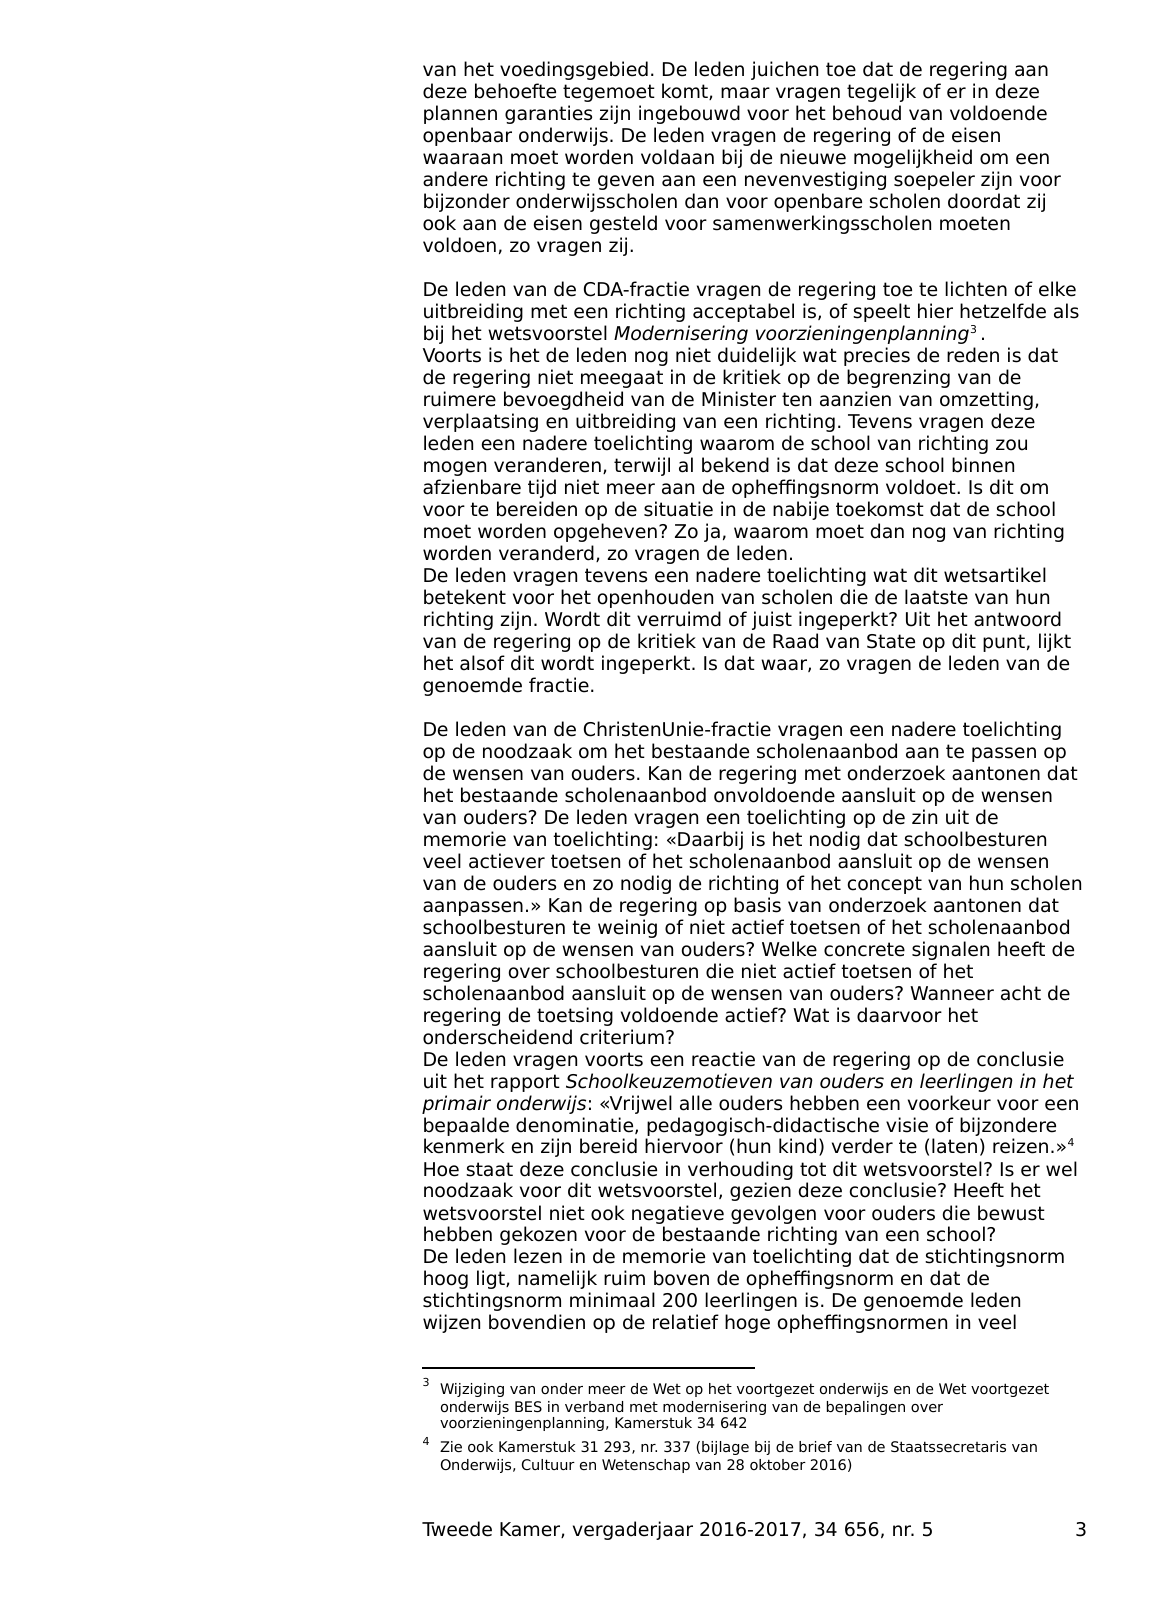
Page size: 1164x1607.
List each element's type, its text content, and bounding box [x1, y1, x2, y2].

text De leden van de ChristenUnie-fractie vragen een nadere toelichting op de noodzaak om het bestaande scholenaanbod aan te passen op de wensen van ouders. Kan de regering met onderzoek aantonen dat het bestaande scholenaanbod onvoldoende aansluit op de wensen van ouders? De leden vragen een toelichting op de zin uit de memorie van toelichting: «Daarbij is het nodig dat schoolbesturen veel actiever toetsen of het scholenaanbod aansluit op de wensen van de ouders en zo nodig de richting of het concept van hun scholen aanpassen.» Kan de regering op basis van onderzoek aantonen dat schoolbesturen te weinig of niet actief toetsen of het scholenaanbod aansluit op de wensen van ouders? Welke concrete signalen heeft de regering over schoolbesturen die niet actief toetsen of het scholenaanbod aansluit op de wensen van ouders? Wanneer acht de regering de toetsing voldoende actief? Wat is daarvoor het onderscheidend criterium? [422, 719, 1087, 1048]
text De leden vragen voorts een reactie van de regering op de conclusie uit het rapport Schoolkeuzemotieven van ouders en leerlingen in het primair onderwijs: «Vrijwel alle ouders hebben een voorkeur voor een bepaalde denominatie, pedagogisch-didactische visie of bijzondere kenmerk en zijn bereid hiervoor (hun kind) verder te (laten) reizen.» Hoe staat deze conclusie in verhouding tot dit wetsvoorstel? Is er wel noodzaak voor dit wetsvoorstel, gezien deze conclusie? Heeft het wetsvoorstel niet ook negatieve gevolgen voor ouders die bewust hebben gekozen voor de bestaande richting van een school? [422, 1048, 1087, 1246]
text Wijziging van onder meer de Wet op het voortgezet onderwijs en de Wet voortgezet onderwijs BES in verband met modernisering van de bepalingen over voorzieningenplanning, Kamerstuk 34 642 [422, 1377, 1087, 1432]
text De leden vragen tevens een nadere toelichting wat dit wetsartikel betekent voor het openhouden van scholen die de laatste van hun richting zijn. Wordt dit verruimd of juist ingeperkt? Uit het antwoord van de regering op de kritiek van de Raad van State op dit punt, lijkt het alsof dit wordt ingeperkt. Is dat waar, zo vragen de leden van de genoemde fractie. [422, 565, 1087, 697]
text De leden lezen in de memorie van toelichting dat de stichtingsnorm hoog ligt, namelijk ruim boven de opheffingsnorm en dat de stichtingsnorm minimaal 200 leerlingen is. De genoemde leden wijzen bovendien op de relatief hoge opheffingsnormen in veel [422, 1246, 1087, 1334]
text De leden van de CDA-fractie vragen de regering toe te lichten of elke uitbreiding met een richting acceptabel is, of speelt hier hetzelfde als bij het wetsvoorstel Modernisering voorzieningenplanning. [422, 279, 1087, 345]
text van het voedingsgebied. De leden juichen toe dat de regering aan deze behoefte tegemoet komt, maar vragen tegelijk of er in deze plannen garanties zijn ingebouwd voor het behoud van voldoende openbaar onderwijs. De leden vragen de regering of de eisen waaraan moet worden voldaan bij de nieuwe mogelijkheid om een andere richting te geven aan een nevenvestiging soepeler zijn voor bijzonder onderwijsscholen dan voor openbare scholen doordat zij ook aan de eisen gesteld voor samenwerkingsscholen moeten voldoen, zo vragen zij. [422, 59, 1087, 257]
text Voorts is het de leden nog niet duidelijk wat precies de reden is dat de regering niet meegaat in de kritiek op de begrenzing van de ruimere bevoegdheid van de Minister ten aanzien van omzetting, verplaatsing en uitbreiding van een richting. Tevens vragen deze leden een nadere toelichting waarom de school van richting zou mogen veranderen, terwijl al bekend is dat deze school binnen afzienbare tijd niet meer aan de opheffingsnorm voldoet. Is dit om voor te bereiden op de situatie in de nabije toekomst dat de school moet worden opgeheven? Zo ja, waarom moet dan nog van richting worden veranderd, zo vragen de leden. [422, 345, 1087, 565]
text Zie ook Kamerstuk 31 293, nr. 337 (bijlage bij de brief van de Staatssecretaris van Onderwijs, Cultuur en Wetenschap van 28 oktober 2016) [422, 1435, 1087, 1474]
